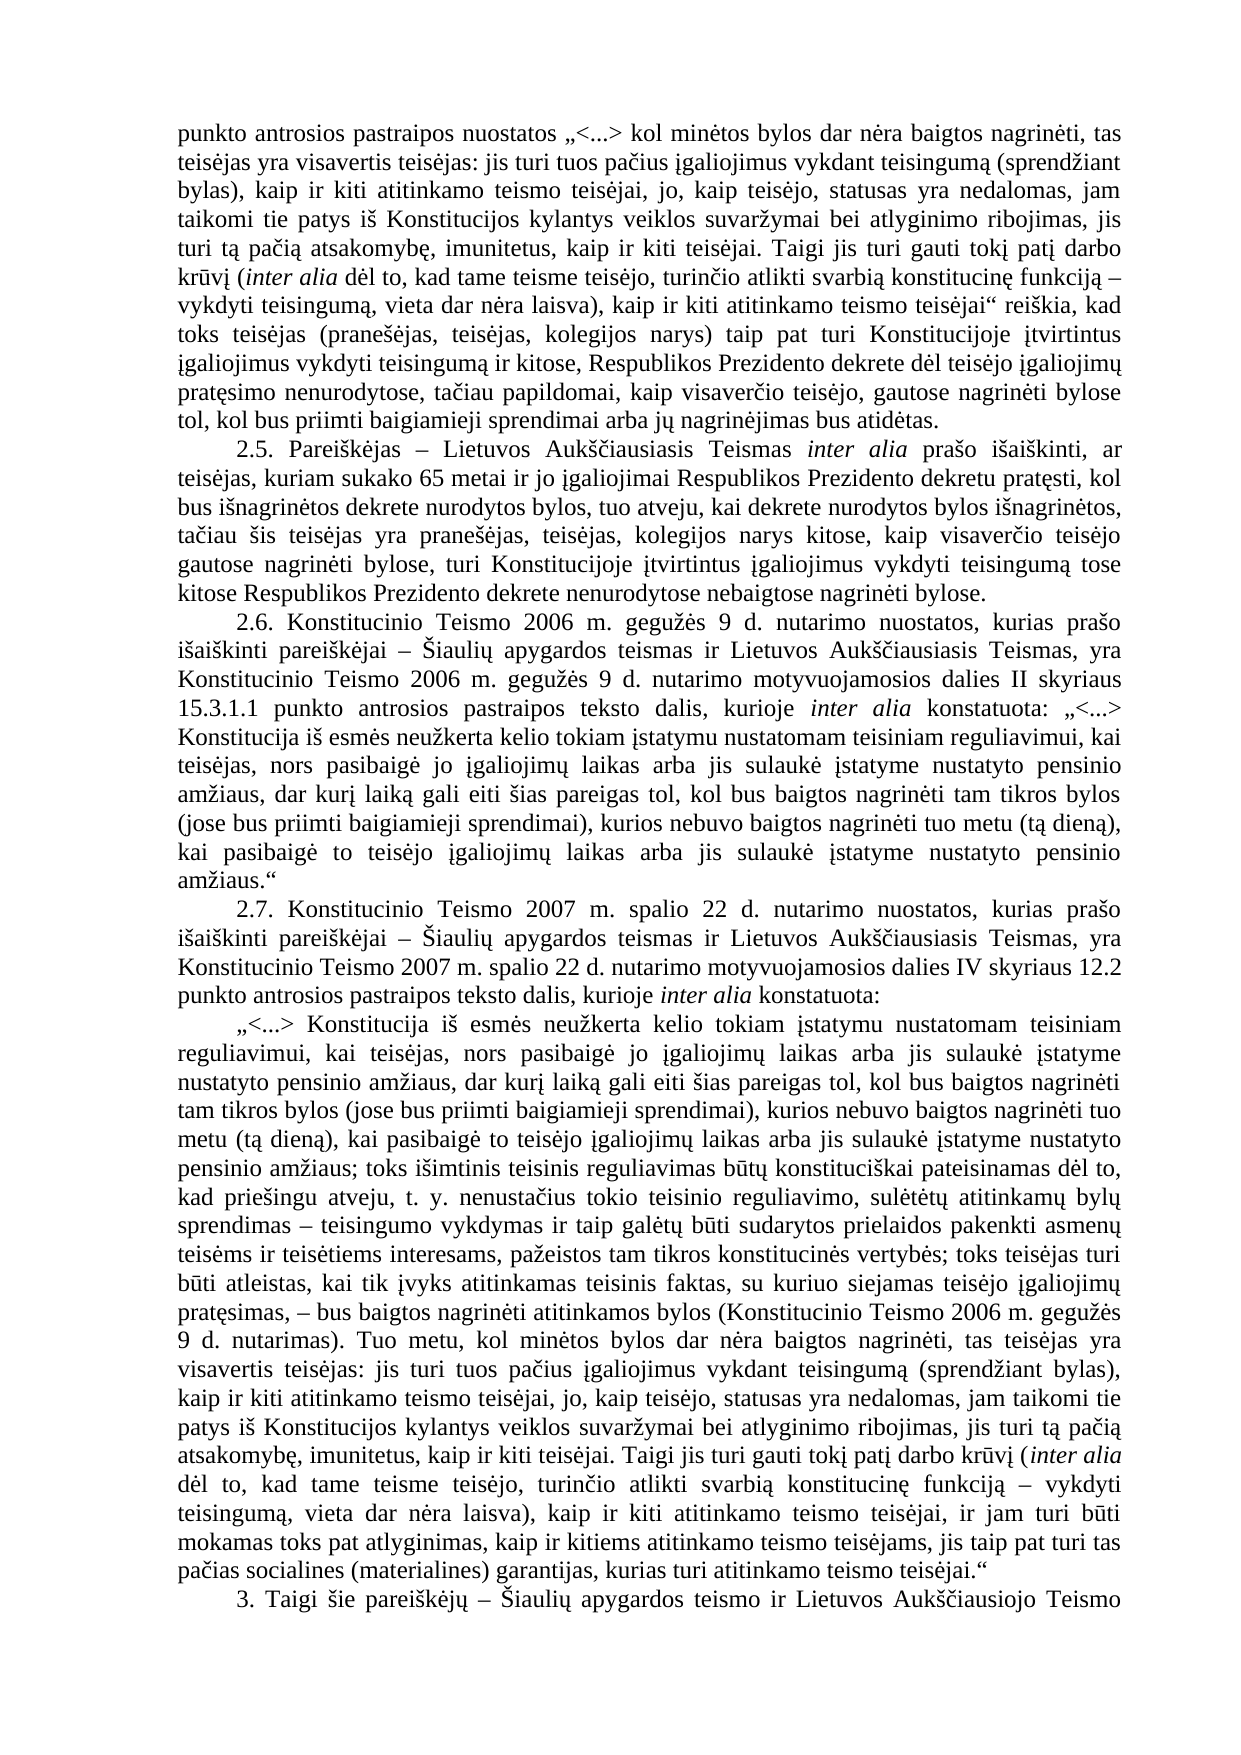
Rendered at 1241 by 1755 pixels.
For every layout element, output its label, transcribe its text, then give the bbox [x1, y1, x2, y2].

text 2.5. Pareiškėjas – Lietuvos Aukščiausiasis Teismas inter alia prašo išaiškinti, ar teisėjas, kuriam sukako 65 metai ir jo įgaliojimai Respublikos Prezidento dekretu pratęsti, kol bus išnagrinėtos dekrete nurodytos bylos, tuo atveju, kai dekrete nurodytos bylos išnagrinėtos, tačiau šis teisėjas yra pranešėjas, teisėjas, kolegijos narys kitose, kaip visaverčio teisėjo gautose nagrinėti bylose, turi Konstitucijoje įtvirtintus įgaliojimus vykdyti teisingumą tose kitose Respublikos Prezidento dekrete nenurodytose nebaigtose nagrinėti bylose. [177, 434, 1122, 607]
text 2.7. Konstitucinio Teismo 2007 m. spalio 22 d. nutarimo nuostatos, kurias prašo išaiškinti pareiškėjai – Šiaulių apygardos teismas ir Lietuvos Aukščiausiasis Teismas, yra Konstitucinio Teismo 2007 m. spalio 22 d. nutarimo motyvuojamosios dalies IV skyriaus 12.2 punkto antrosios pastraipos teksto dalis, kurioje inter alia konstatuota: [177, 894, 1122, 1009]
text 3. Taigi šie pareiškėjų – Šiaulių apygardos teismo ir Lietuvos Aukščiausiojo Teismo [177, 1584, 1122, 1613]
text „<...> Konstitucija iš esmės neužkerta kelio tokiam įstatymu nustatomam teisiniam reguliavimui, kai teisėjas, nors pasibaigė jo įgaliojimų laikas arba jis sulaukė įstatyme nustatyto pensinio amžiaus, dar kurį laiką gali eiti šias pareigas tol, kol bus baigtos nagrinėti tam tikros bylos (jose bus priimti baigiamieji sprendimai), kurios nebuvo baigtos nagrinėti tuo metu (tą dieną), kai pasibaigė to teisėjo įgaliojimų laikas arba jis sulaukė įstatyme nustatyto pensinio amžiaus; toks išimtinis teisinis reguliavimas būtų konstituciškai pateisinamas dėl to, kad priešingu atveju, t. y. nenustačius tokio teisinio reguliavimo, sulėtėtų atitinkamų bylų sprendimas – teisingumo vykdymas ir taip galėtų būti sudarytos prielaidos pakenkti asmenų teisėms ir teisėtiems interesams, pažeistos tam tikros konstitucinės vertybės; toks teisėjas turi būti atleistas, kai tik įvyks atitinkamas teisinis faktas, su kuriuo siejamas teisėjo įgaliojimų pratęsimas, – bus baigtos nagrinėti atitinkamos bylos (Konstitucinio Teismo 2006 m. gegužės 9 d. nutarimas). Tuo metu, kol minėtos bylos dar nėra baigtos nagrinėti, tas teisėjas yra visavertis teisėjas: jis turi tuos pačius įgaliojimus vykdant teisingumą (sprendžiant bylas), kaip ir kiti atitinkamo teismo teisėjai, jo, kaip teisėjo, statusas yra nedalomas, jam taikomi tie patys iš Konstitucijos kylantys veiklos suvaržymai bei atlyginimo ribojimas, jis turi tą pačią atsakomybę, imunitetus, kaip ir kiti teisėjai. Taigi jis turi gauti tokį patį darbo krūvį (inter alia dėl to, kad tame teisme teisėjo, turinčio atlikti svarbią konstitucinę funkciją – vykdyti teisingumą, vieta dar nėra laisva), kaip ir kiti atitinkamo teismo teisėjai, ir jam turi būti mokamas toks pat atlyginimas, kaip ir kitiems atitinkamo teismo teisėjams, jis taip pat turi tas pačias socialines (materialines) garantijas, kurias turi atitinkamo teismo teisėjai.“ [177, 1009, 1122, 1584]
text 2.6. Konstitucinio Teismo 2006 m. gegužės 9 d. nutarimo nuostatos, kurias prašo išaiškinti pareiškėjai – Šiaulių apygardos teismas ir Lietuvos Aukščiausiasis Teismas, yra Konstitucinio Teismo 2006 m. gegužės 9 d. nutarimo motyvuojamosios dalies II skyriaus 15.3.1.1 punkto antrosios pastraipos teksto dalis, kurioje inter alia konstatuota: „<...> Konstitucija iš esmės neužkerta kelio tokiam įstatymu nustatomam teisiniam reguliavimui, kai teisėjas, nors pasibaigė jo įgaliojimų laikas arba jis sulaukė įstatyme nustatyto pensinio amžiaus, dar kurį laiką gali eiti šias pareigas tol, kol bus baigtos nagrinėti tam tikros bylos (jose bus priimti baigiamieji sprendimai), kurios nebuvo baigtos nagrinėti tuo metu (tą dieną), kai pasibaigė to teisėjo įgaliojimų laikas arba jis sulaukė įstatyme nustatyto pensinio amžiaus.“ [177, 607, 1122, 894]
text punkto antrosios pastraipos nuostatos „<...> kol minėtos bylos dar nėra baigtos nagrinėti, tas teisėjas yra visavertis teisėjas: jis turi tuos pačius įgaliojimus vykdant teisingumą (sprendžiant bylas), kaip ir kiti atitinkamo teismo teisėjai, jo, kaip teisėjo, statusas yra nedalomas, jam taikomi tie patys iš Konstitucijos kylantys veiklos suvaržymai bei atlyginimo ribojimas, jis turi tą pačią atsakomybę, imunitetus, kaip ir kiti teisėjai. Taigi jis turi gauti tokį patį darbo krūvį (inter alia dėl to, kad tame teisme teisėjo, turinčio atlikti svarbią konstitucinę funkciją – vykdyti teisingumą, vieta dar nėra laisva), kaip ir kiti atitinkamo teismo teisėjai“ reiškia, kad toks teisėjas (pranešėjas, teisėjas, kolegijos narys) taip pat turi Konstitucijoje įtvirtintus įgaliojimus vykdyti teisingumą ir kitose, Respublikos Prezidento dekrete dėl teisėjo įgaliojimų pratęsimo nenurodytose, tačiau papildomai, kaip visaverčio teisėjo, gautose nagrinėti bylose tol, kol bus priimti baigiamieji sprendimai arba jų nagrinėjimas bus atidėtas. [177, 118, 1122, 434]
